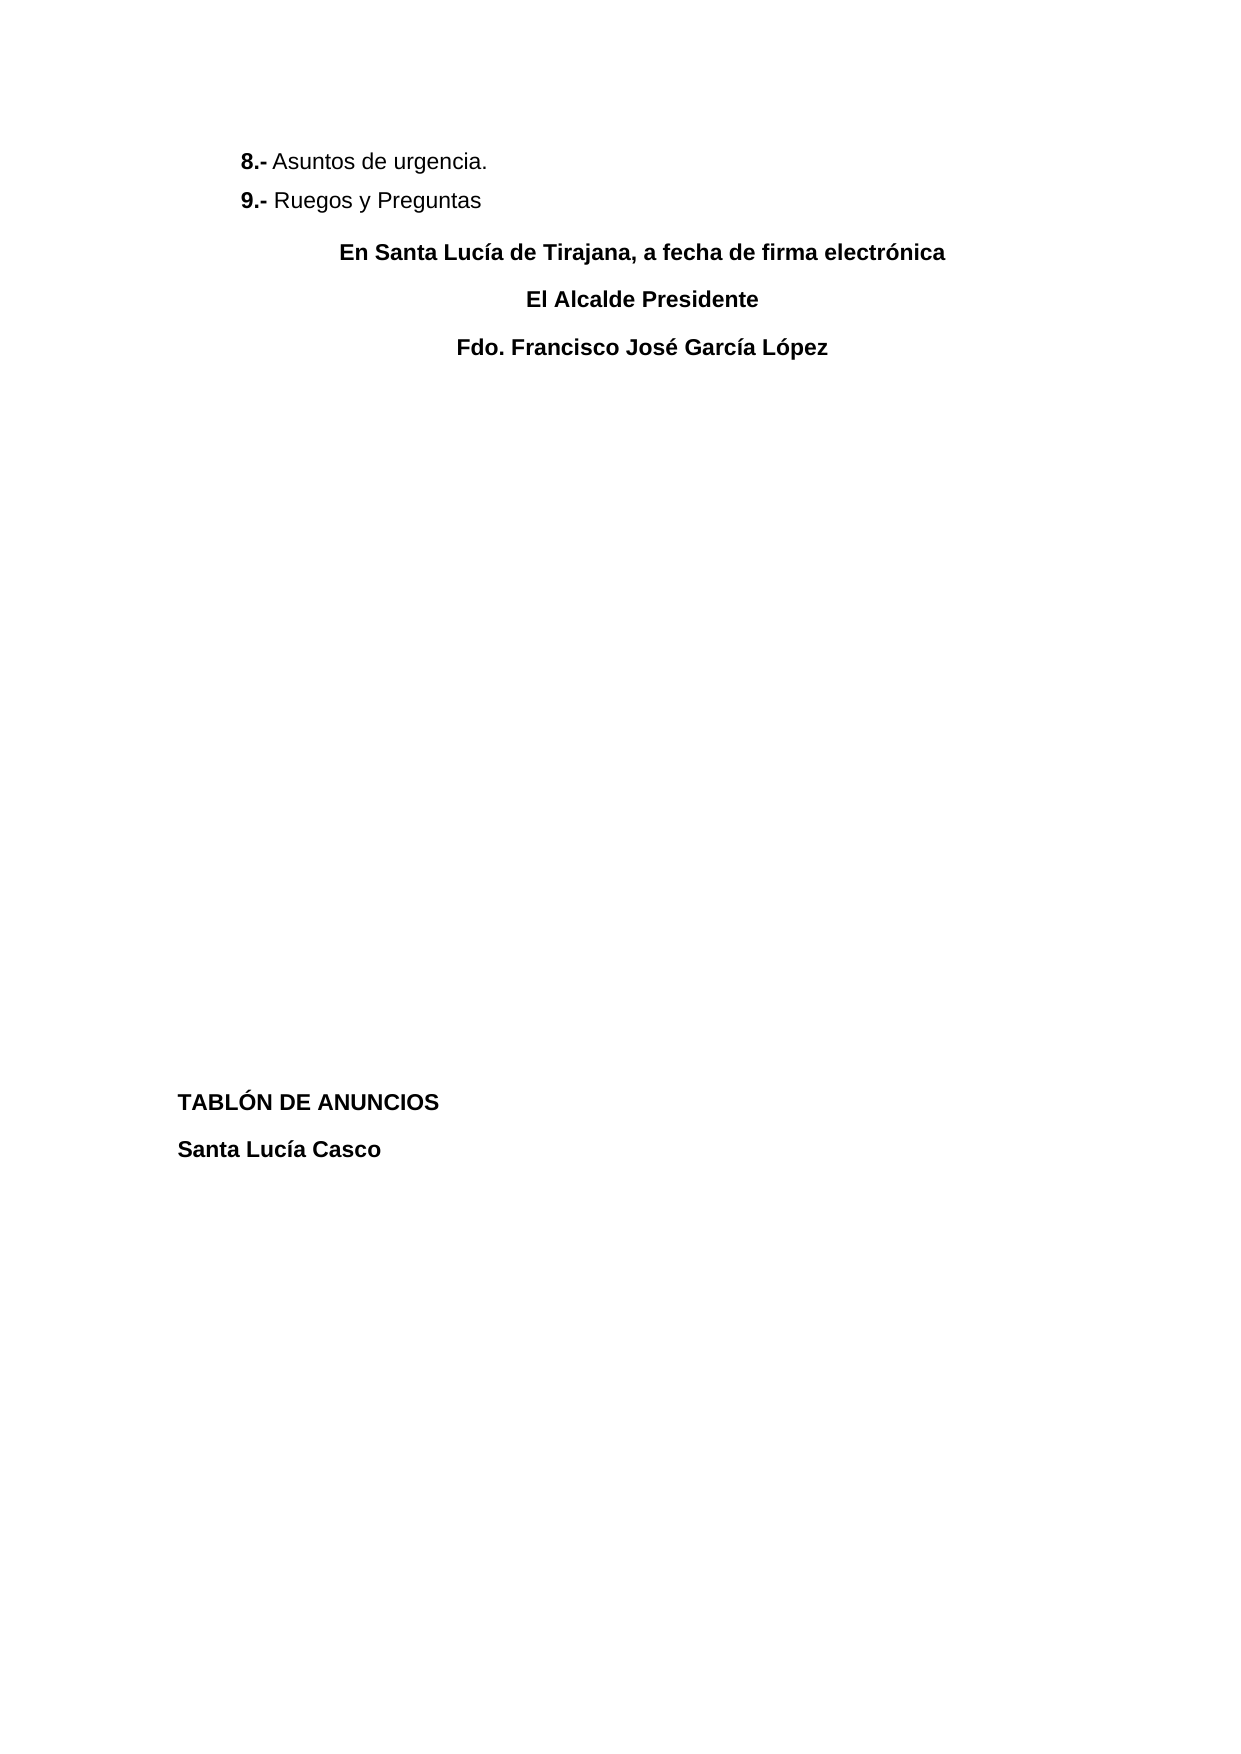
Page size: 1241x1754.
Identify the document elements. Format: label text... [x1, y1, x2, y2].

text En Santa Lucía de Tirajana, a fecha de firma electrónica [177, 239, 1063, 266]
text Fdo. Francisco José García López [177, 334, 1063, 360]
text 9.- Ruegos y Preguntas [177, 187, 1063, 213]
text TABLÓN DE ANUNCIOS [177, 1089, 1063, 1115]
text Santa Lucía Casco [177, 1136, 1063, 1162]
text El Alcalde Presidente [177, 286, 1063, 313]
text 8.- Asuntos de urgencia. [177, 148, 1063, 174]
